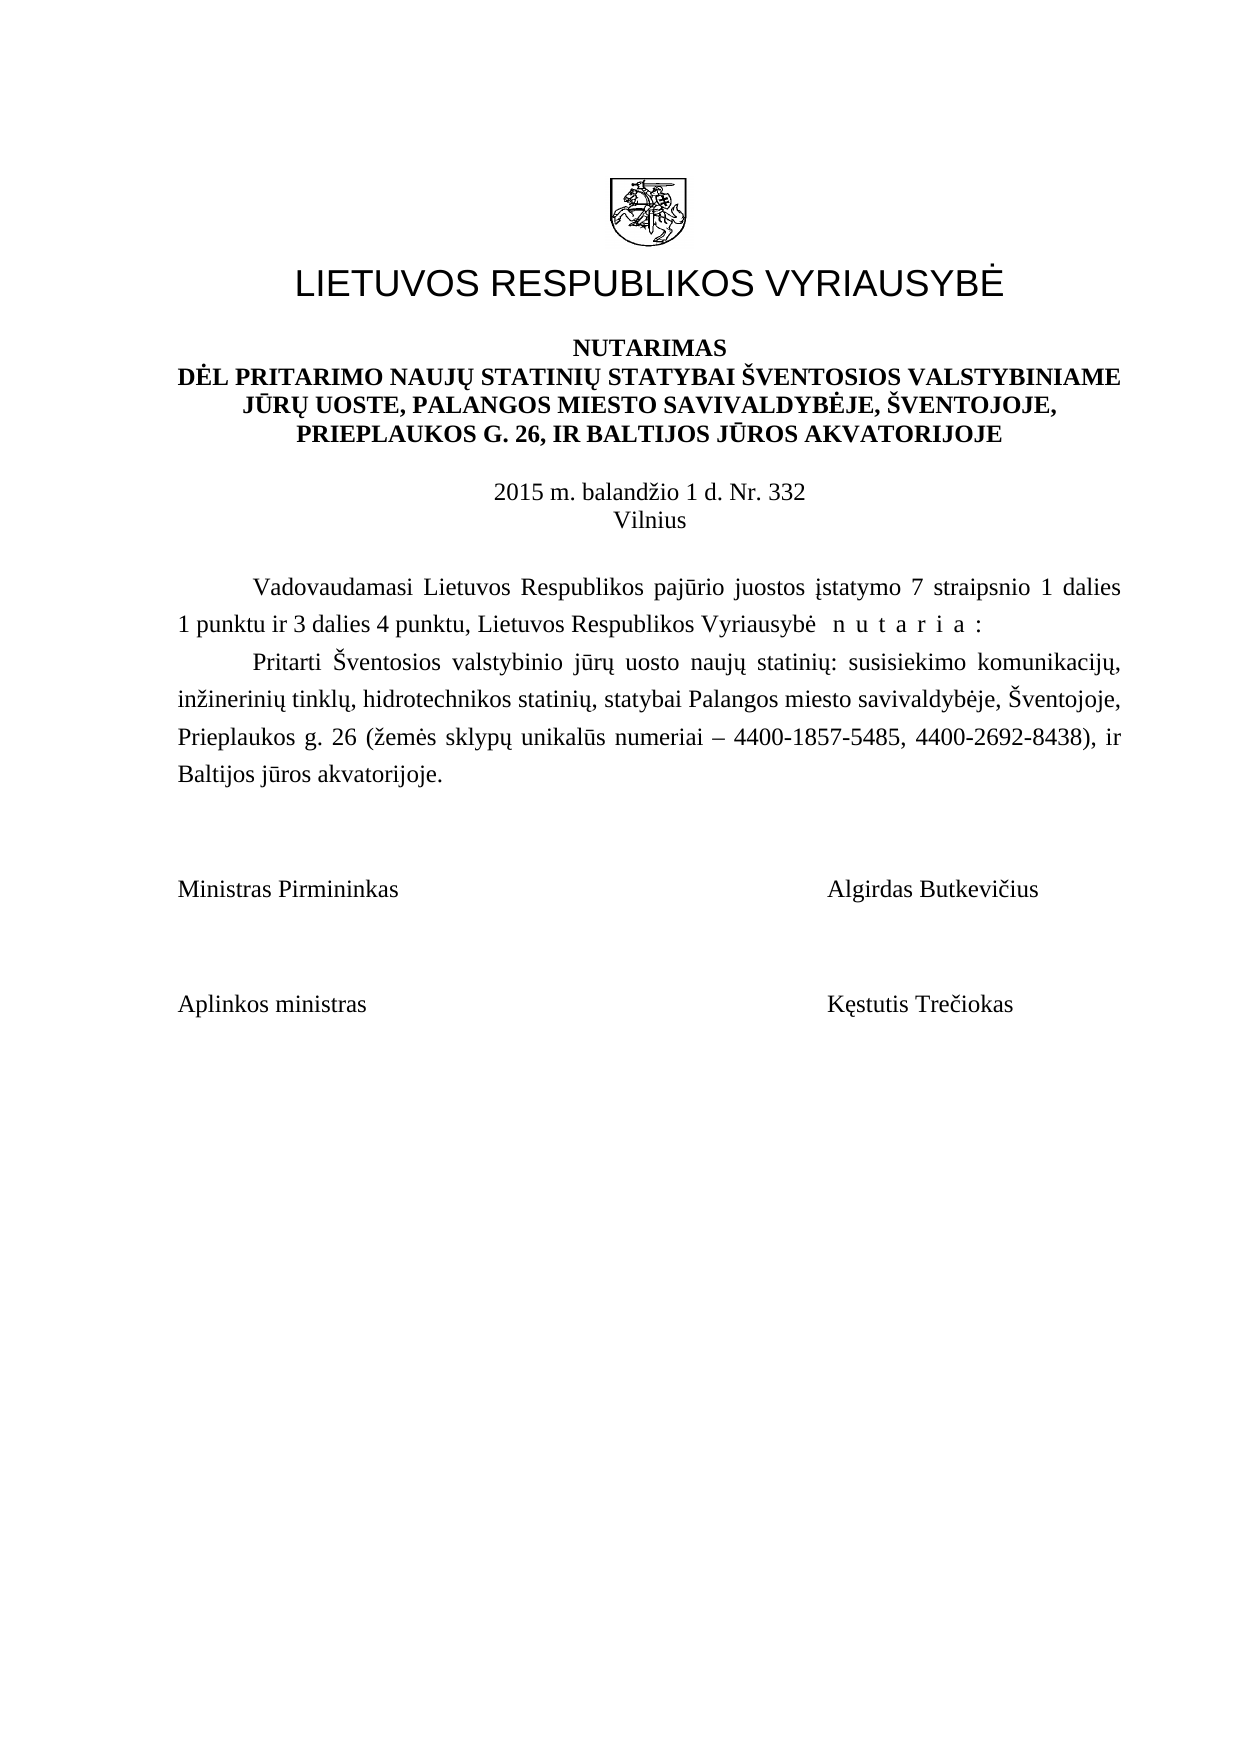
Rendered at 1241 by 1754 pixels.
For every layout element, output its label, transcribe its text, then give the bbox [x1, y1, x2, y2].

text Dėl PRITARIMO NAUJŲ STATINIŲ STATYBAI ŠVENTOSIOS VALSTYBINIAME JŪRŲ UOSTE, PALANGOS MIESTO SAVIVALDYBĖJE, ŠVENTOJOJE, PRIEPLAUKOS G. 26, IR BALTIJOS JŪROS AKVATORIJOJE [177, 362, 1122, 448]
text Ministras Pirmininkas Algirdas Butkevičius [177, 874, 1122, 903]
text Lietuvos Respublikos Vyriausybė [177, 261, 1122, 304]
text nutarimas [177, 333, 1122, 362]
text Aplinkos ministras Kęstutis Trečiokas [177, 989, 1122, 1018]
text 2015 m. balandžio 1 d. Nr. 332 Vilnius [177, 477, 1122, 534]
text Vadovaudamasi Lietuvos Respublikos pajūrio juostos įstatymo 7 straipsnio 1 dalies 1 punktu ir 3 dalies 4 punktu, Lietuvos Respublikos Vyriausybė nutaria: [177, 563, 1122, 638]
text Pritarti Šventosios valstybinio jūrų uosto naujų statinių: susisiekimo komunikacijų, inžinerinių tinklų, hidrotechnikos statinių, statybai Palangos miesto savivaldybėje, Šventojoje, Prieplaukos g. 26 (žemės sklypų unikalūs numeriai – 4400-1857-5485, 4400-2692-8438), ir Baltijos jūros akvatorijoje. [177, 638, 1122, 788]
